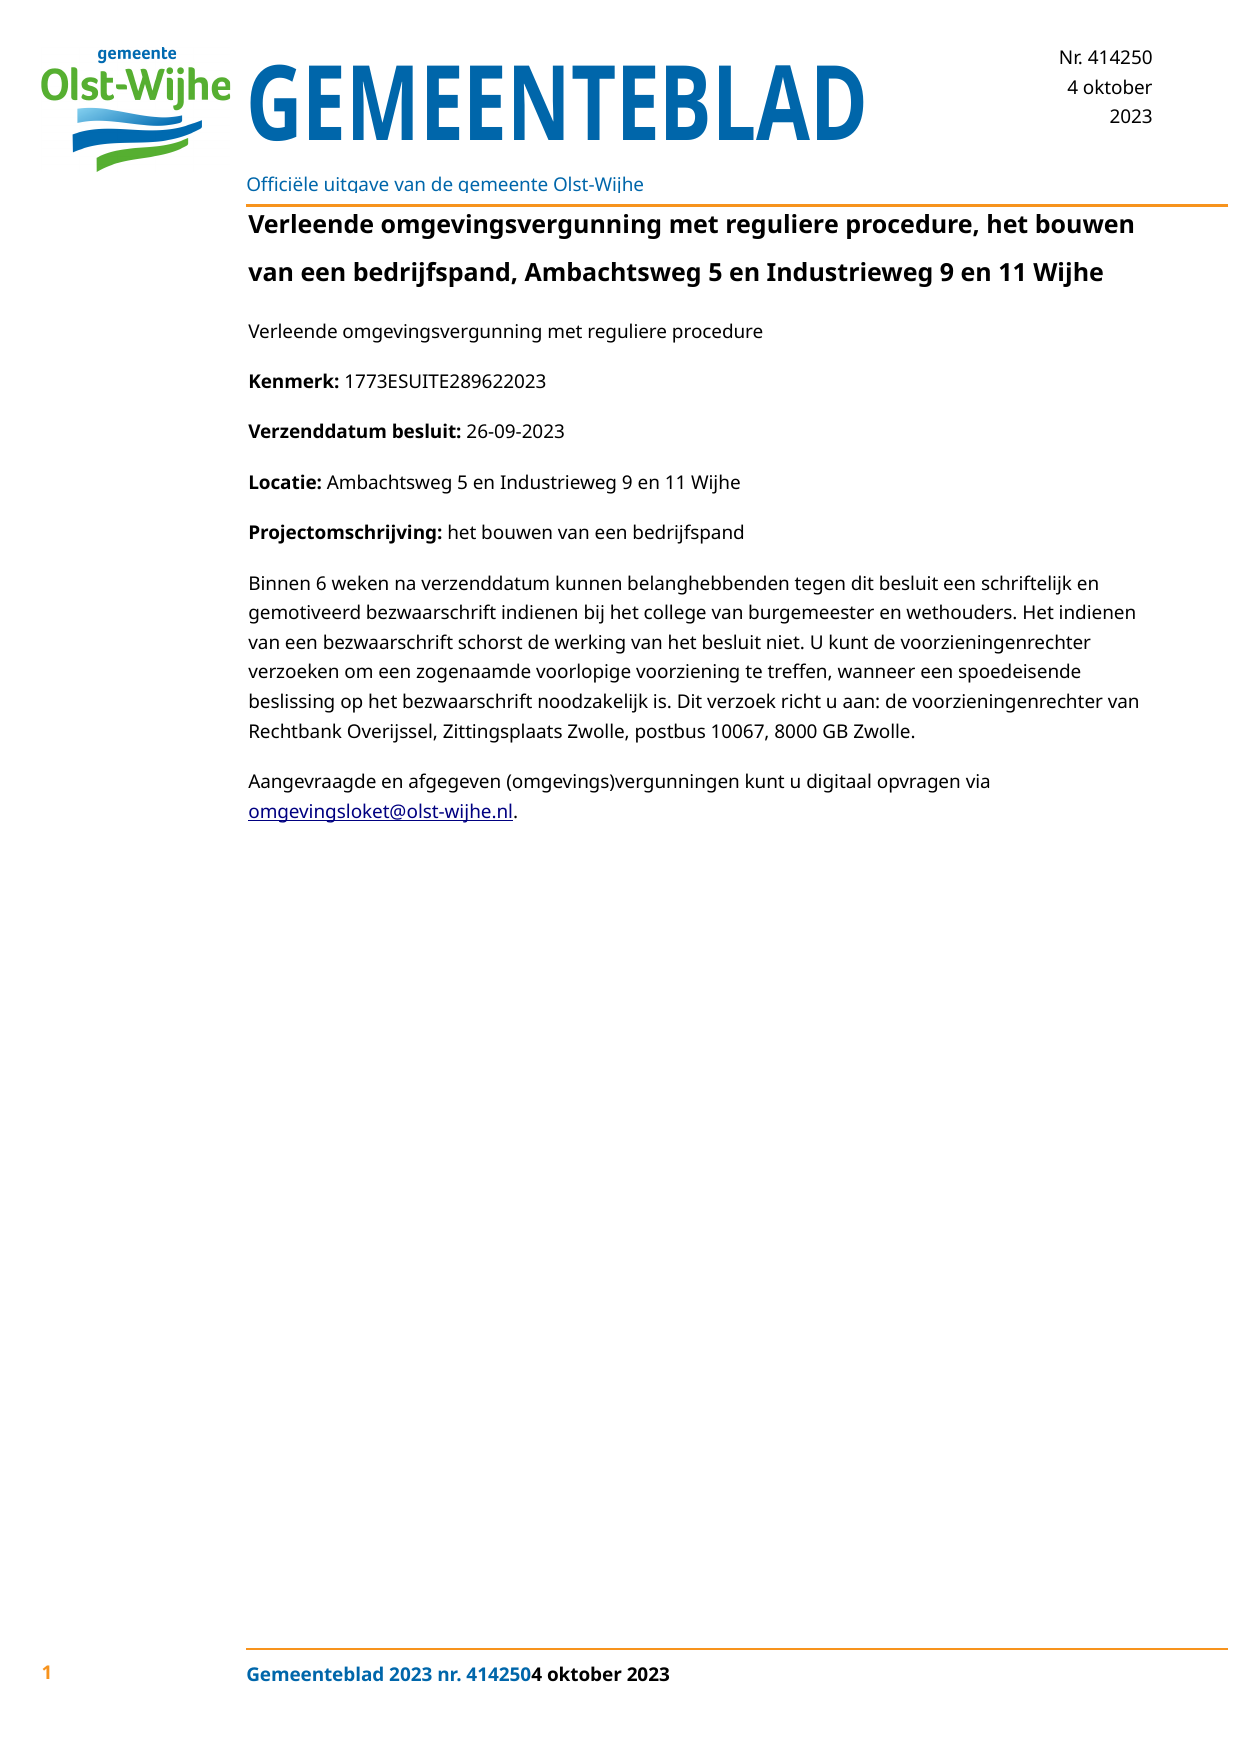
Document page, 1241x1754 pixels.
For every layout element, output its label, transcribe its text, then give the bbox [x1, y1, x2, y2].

text Projectomschrijving: het bouwen van een bedrijfspand [248, 519, 1152, 545]
text Verleende omgevingsvergunning met reguliere procedure, het bouwen van een bedrijfspand, Ambachtsweg 5 en Industrieweg 9 en 11 Wijhe [248, 207, 1152, 288]
picture [41, 47, 231, 172]
text Locatie: Ambachtsweg 5 en Industrieweg 9 en 11 Wijhe [248, 469, 1152, 495]
text Kenmerk: 1773ESUITE289622023 [248, 368, 1152, 394]
text Aangevraagde en afgegeven (omgevings)vergunningen kunt u digitaal opvragen via omgevingsloket@olst-wijhe.nl. [248, 768, 1152, 824]
text Binnen 6 weken na verzenddatum kunnen belanghebbenden tegen dit besluit een schriftelijk en gemotiveerd bezwaarschrift indienen bij het college van burgemeester en wethouders. Het indienen van een bezwaarschrift schorst de werking van het besluit niet. U kunt de voorzieningenrechter verzoeken om een zogenaamde voorlopige voorziening te treffen, wanneer een spoedeisende beslissing op het bezwaarschrift noodzakelijk is. Dit verzoek richt u aan: de voorzieningenrechter van Rechtbank Overijssel, Zittingsplaats Zwolle, postbus 10067, 8000 GB Zwolle. [248, 570, 1152, 744]
text Verzenddatum besluit: 26-09-2023 [248, 419, 1152, 444]
text Verleende omgevingsvergunning met reguliere procedure [248, 318, 1152, 344]
